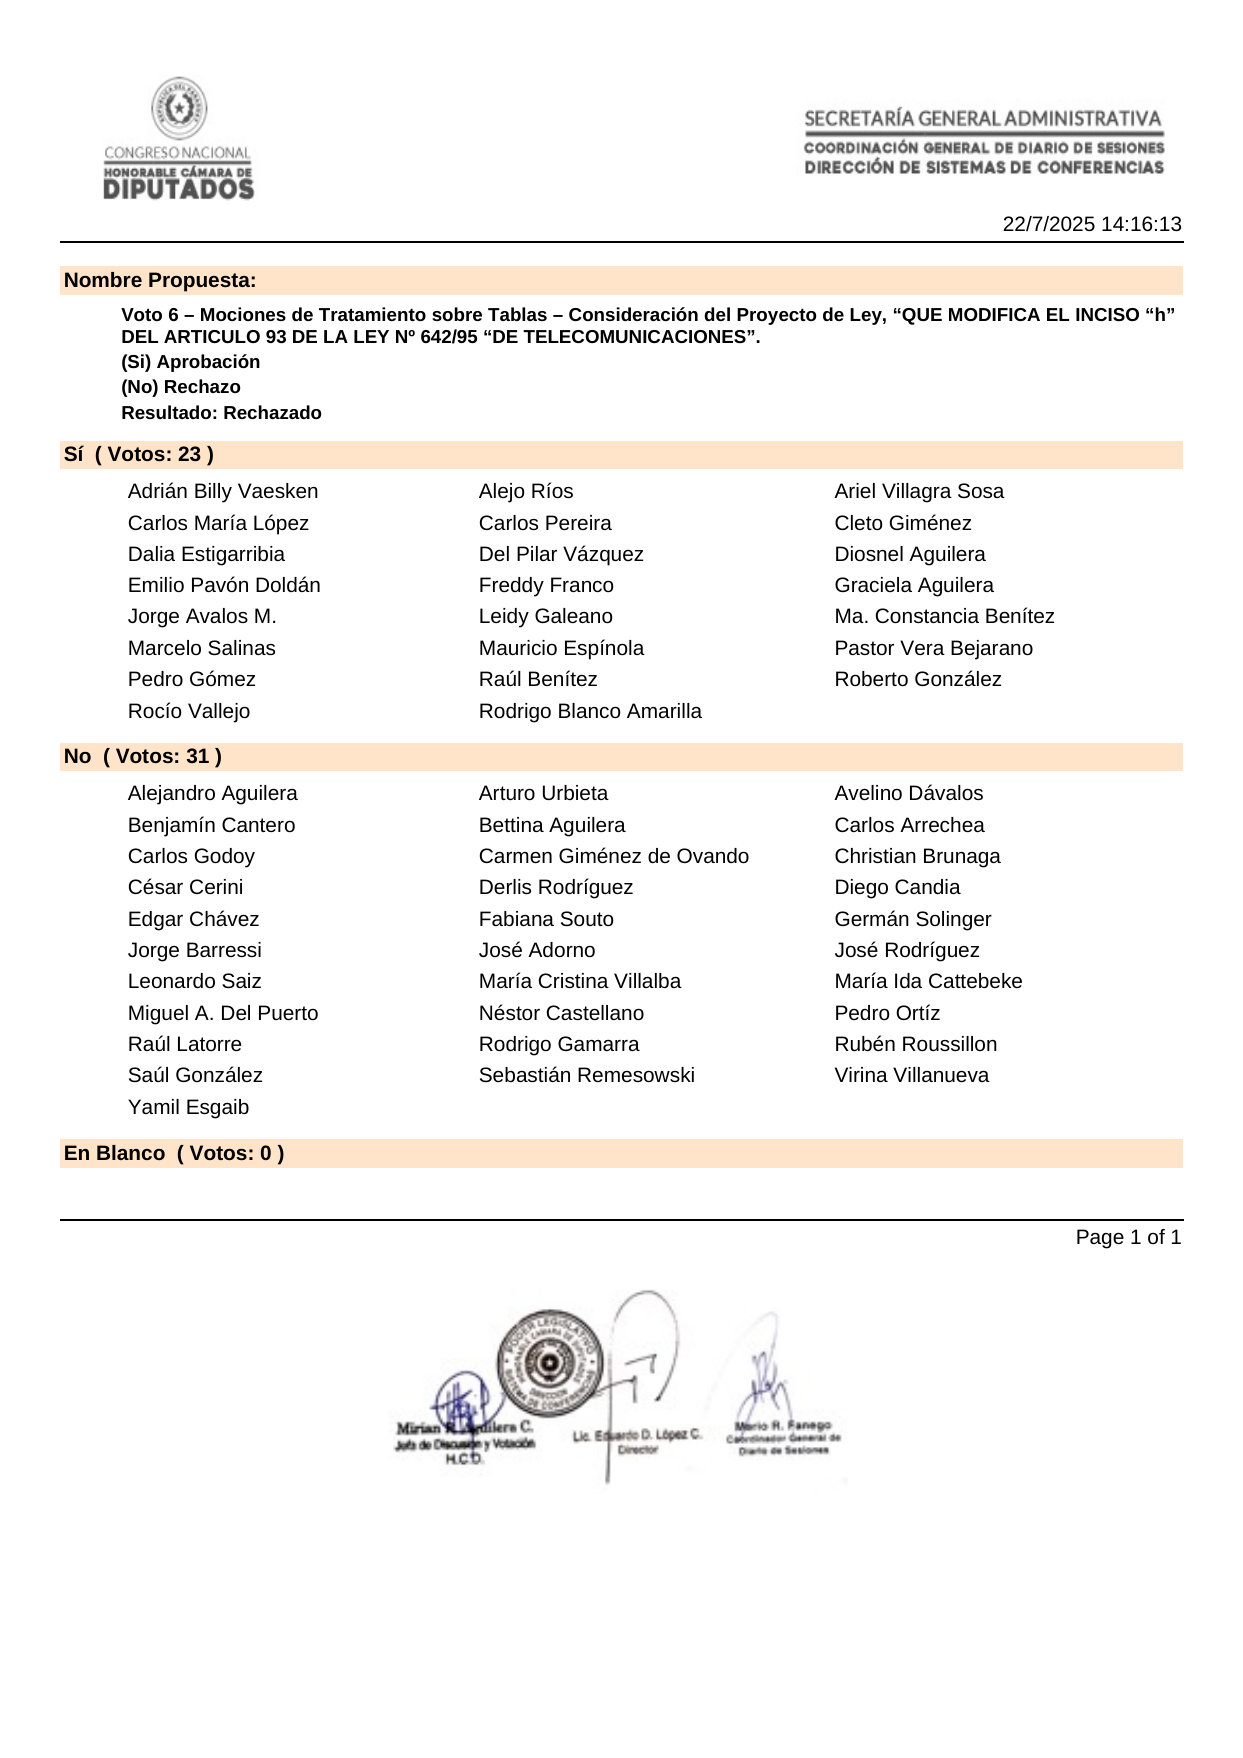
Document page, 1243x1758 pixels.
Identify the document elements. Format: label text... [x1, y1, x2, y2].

table_cell Arturo Urbieta [476, 780, 815, 808]
table_cell [462, 780, 476, 1139]
table_cell En Blanco ( Votos: 0 ) [60, 1139, 1183, 1168]
table_cell [1184, 697, 1189, 726]
table_cell [1178, 301, 1189, 441]
table_cell Yamil Esgaib [125, 1094, 462, 1122]
table_cell [60, 1224, 827, 1258]
table_cell Avelino Dávalos [831, 780, 1168, 808]
table_cell [125, 726, 462, 743]
table_cell [462, 1191, 476, 1219]
table_cell Roberto González [831, 666, 1168, 694]
table_cell [476, 726, 815, 743]
table_cell Carlos Godoy [125, 843, 462, 871]
table_cell Jorge Barressi [125, 937, 462, 965]
table_cell [1184, 937, 1189, 965]
table_cell [1168, 780, 1183, 1139]
table_cell [1184, 1094, 1189, 1122]
table_cell [125, 1122, 462, 1139]
table_header 22/7/2025 14:16:13 [649, 207, 1183, 241]
table_cell [815, 478, 831, 743]
table_cell Jorge Avalos M. [125, 603, 462, 632]
table_cell Carmen Giménez de Ovando [476, 843, 815, 871]
table_cell Diego Candia [831, 874, 1168, 903]
table_cell Sebastián Remesowski [476, 1062, 815, 1091]
table_cell [1184, 1191, 1189, 1219]
table_cell [1184, 541, 1189, 569]
table_cell [1184, 1168, 1189, 1191]
table_cell [1184, 1031, 1189, 1059]
table_cell Del Pilar Vázquez [476, 541, 815, 569]
table_cell [60, 478, 124, 743]
table_cell Voto 6 – Mociones de Tratamiento sobre Tablas – Consideración del Proyecto de Ley, “QUE MODIFICA EL INCISO “h” DEL ARTICULO 93 DE LA LEY Nº 642/95 “DE TELECOMUNICACIONES”. (Si) Aprobación (No) Rechazo Resultado: Rechazado [118, 301, 1178, 424]
table_cell [60, 780, 124, 1139]
table_cell [1184, 874, 1189, 903]
table_cell [60, 245, 1183, 266]
table_cell [1184, 1122, 1189, 1139]
table_cell [815, 780, 831, 1139]
table_cell José Adorno [476, 937, 815, 965]
table_cell [1168, 1191, 1183, 1219]
table_cell Fabiana Souto [476, 905, 815, 934]
table_cell [1184, 441, 1189, 469]
table_cell Emilio Pavón Doldán [125, 572, 462, 600]
table_cell Leidy Galeano [476, 603, 815, 632]
table_cell Néstor Castellano [476, 1000, 815, 1028]
table_cell Benjamín Cantero [125, 811, 462, 840]
table_cell María Cristina Villalba [476, 968, 815, 997]
table_cell Rodrigo Blanco Amarilla [476, 697, 815, 726]
table_cell Cleto Giménez [831, 509, 1168, 538]
table_cell No ( Votos: 31 ) [60, 743, 1183, 771]
table_cell [1184, 1224, 1189, 1258]
table_cell [1184, 478, 1189, 506]
table_cell [60, 295, 1183, 301]
table_cell [831, 1191, 1168, 1219]
table_cell [60, 301, 118, 441]
table_cell Miguel A. Del Puerto [125, 1000, 462, 1028]
table_cell Leonardo Saiz [125, 968, 462, 997]
table_cell Rubén Roussillon [831, 1031, 1168, 1059]
table_cell [462, 478, 476, 743]
table_cell Ariel Villagra Sosa [831, 478, 1168, 506]
table_cell Rocío Vallejo [125, 697, 462, 726]
table_cell Pastor Vera Bejarano [831, 635, 1168, 663]
table_cell [1184, 635, 1189, 663]
table_cell Rodrigo Gamarra [476, 1031, 815, 1059]
table_cell José Rodríguez [831, 937, 1168, 965]
table_cell Alejo Ríos [476, 478, 815, 506]
table_cell Ma. Constancia Benítez [831, 603, 1168, 632]
table_cell [1184, 780, 1189, 808]
table_cell [1184, 1139, 1189, 1168]
table_cell Saúl González [125, 1062, 462, 1091]
table_cell Diosnel Aguilera [831, 541, 1168, 569]
table_cell César Cerini [125, 874, 462, 903]
table_cell Adrián Billy Vaesken [125, 478, 462, 506]
table_cell [1184, 811, 1189, 840]
table_cell [476, 1191, 815, 1219]
table_cell [476, 1091, 815, 1139]
table_cell [1184, 245, 1189, 266]
table_cell [815, 1191, 831, 1219]
table_cell Carlos Pereira [476, 509, 815, 538]
table_cell [831, 1091, 1168, 1139]
table_cell [60, 469, 1183, 478]
table_cell [1184, 469, 1189, 478]
table_cell Carlos María López [125, 509, 462, 538]
table_cell Pedro Gómez [125, 666, 462, 694]
table_cell [1184, 905, 1189, 934]
table_cell Page 1 of 1 [827, 1224, 1183, 1258]
table_cell Virina Villanueva [831, 1062, 1168, 1091]
table_cell Carlos Arrechea [831, 811, 1168, 840]
table_cell [1184, 666, 1189, 694]
table_cell Dalia Estigarribia [125, 541, 462, 569]
table_cell Raúl Latorre [125, 1031, 462, 1059]
table_cell [1184, 1062, 1189, 1091]
table_cell [60, 1168, 1183, 1191]
table_cell [1184, 266, 1189, 295]
table_cell [125, 1191, 462, 1219]
table_cell [1184, 968, 1189, 997]
table_cell Germán Solinger [831, 905, 1168, 934]
table_cell Alejandro Aguilera [125, 780, 462, 808]
table_cell Christian Brunaga [831, 843, 1168, 871]
table_cell Sí ( Votos: 23 ) [60, 441, 1183, 469]
table_cell [1184, 726, 1189, 743]
table_cell [1184, 572, 1189, 600]
table_cell [1168, 478, 1183, 743]
table_cell [1184, 603, 1189, 632]
table_cell [831, 695, 1168, 743]
table_header [1184, 207, 1189, 241]
table_cell [60, 771, 1183, 780]
table_cell Raúl Benítez [476, 666, 815, 694]
table_cell Mauricio Espínola [476, 635, 815, 663]
table_header [60, 207, 649, 241]
table_cell [1184, 743, 1189, 771]
table_cell [1184, 771, 1189, 780]
table_cell Pedro Ortíz [831, 1000, 1168, 1028]
table_cell [1184, 843, 1189, 871]
table_cell Marcelo Salinas [125, 635, 462, 663]
table_cell María Ida Cattebeke [831, 968, 1168, 997]
table_cell Bettina Aguilera [476, 811, 815, 840]
table_cell Nombre Propuesta: [60, 266, 1183, 295]
table_cell [1184, 1000, 1189, 1028]
table_cell Edgar Chávez [125, 905, 462, 934]
table_cell Derlis Rodríguez [476, 874, 815, 903]
table_cell [60, 1191, 124, 1219]
table_cell Graciela Aguilera [831, 572, 1168, 600]
table_cell [118, 424, 1178, 441]
table_cell [1184, 509, 1189, 538]
table_cell Freddy Franco [476, 572, 815, 600]
